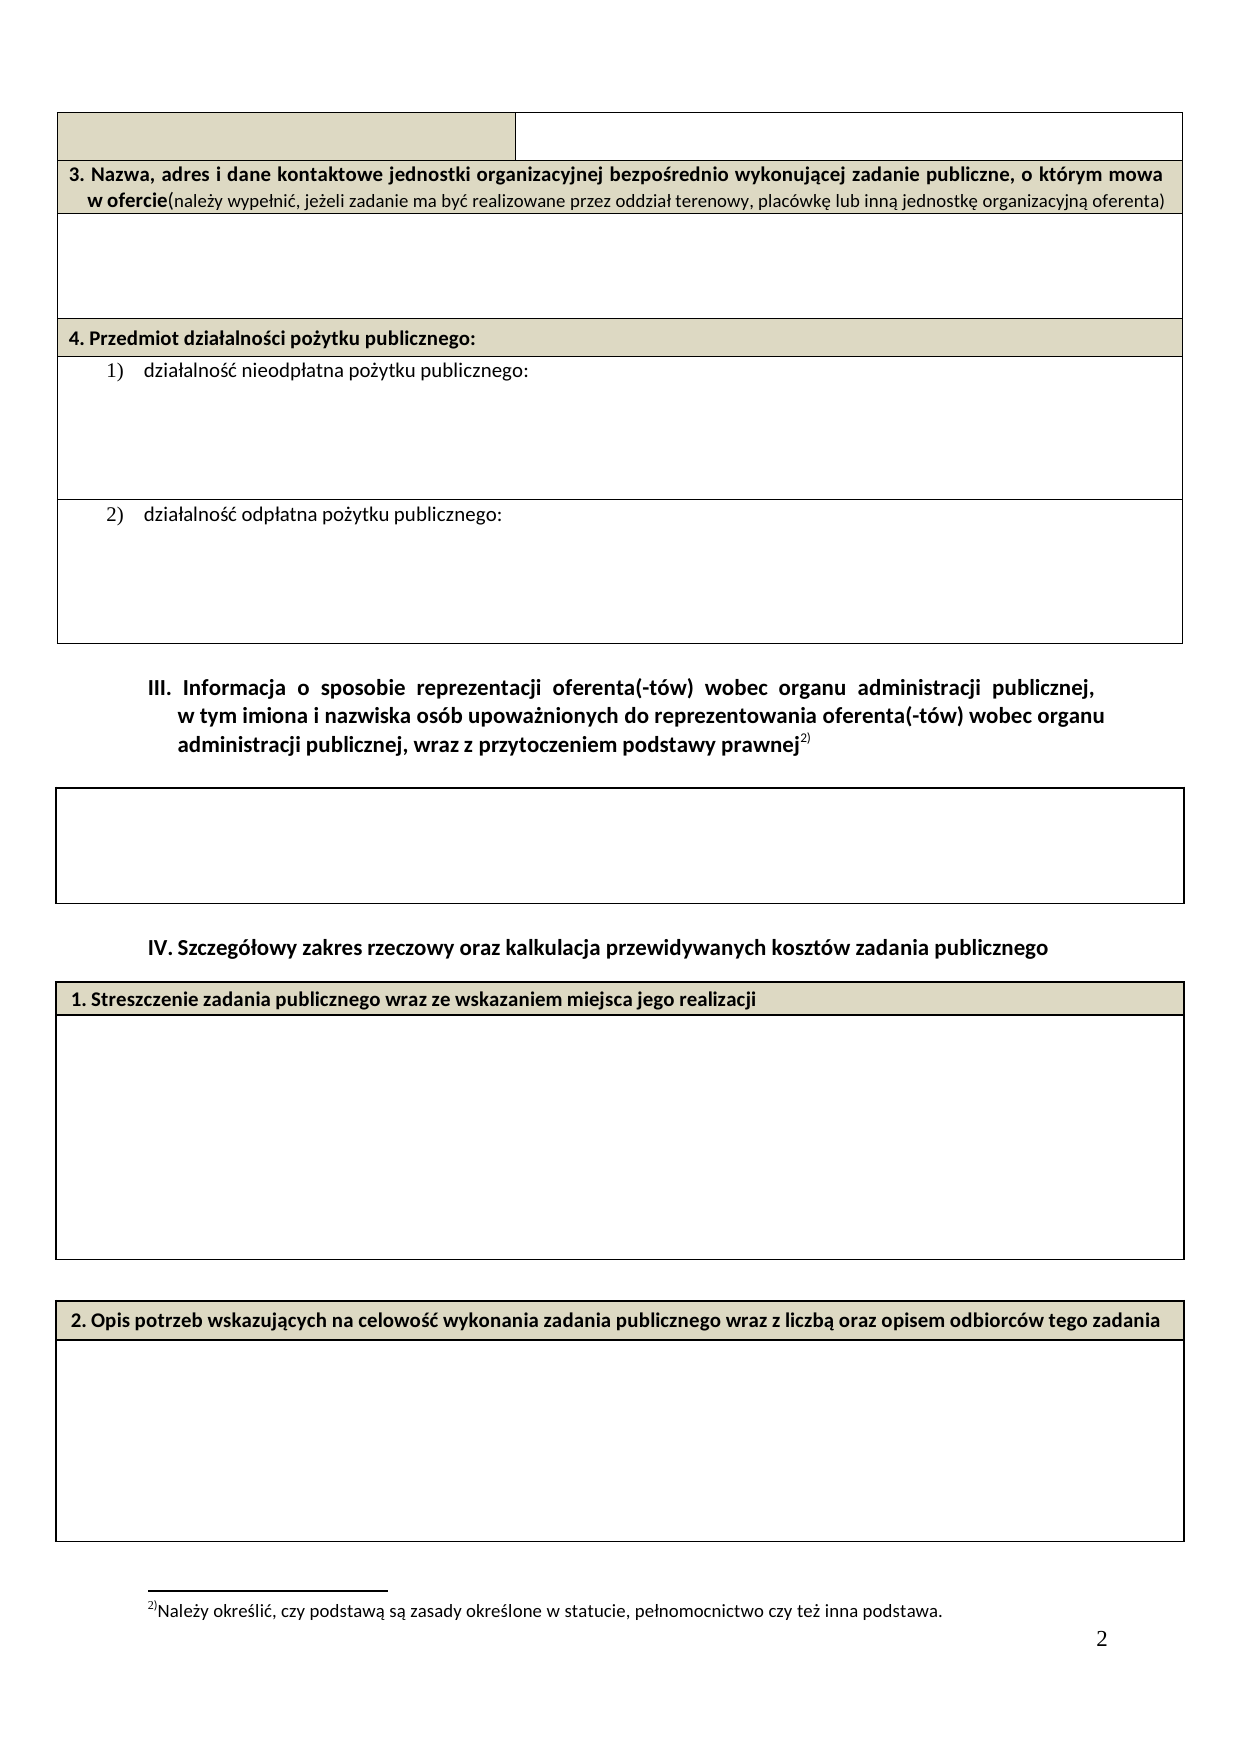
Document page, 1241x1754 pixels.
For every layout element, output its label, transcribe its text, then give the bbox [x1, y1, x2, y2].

table_header 2. Opis potrzeb wskazujących na celowość wykonania zadania publicznego wraz z liczbą oraz opisem odbiorców tego zadania [57, 1302, 1183, 1339]
table_cell 3. Nazwa, adres i dane kontaktowe jednostki organizacyjnej bezpośrednio wykonującej zadanie publiczne, o którym mowa w ofercie(należy wypełnić, jeżeli zadanie ma być realizowane przez oddział terenowy, placówkę lub inną jednostkę organizacyjną oferenta) [58, 161, 1182, 213]
table_cell [58, 214, 1182, 318]
table_cell 4. Przedmiot działalności pożytku publicznego: [58, 319, 1182, 356]
table_cell [58, 113, 515, 160]
table_cell [57, 1341, 1183, 1541]
table_cell [516, 113, 1182, 160]
text III. Informacja o sposobie reprezentacji oferenta(-tów) wobec organu administracji publicznej, w tym imiona i nazwiska osób upoważnionych do reprezentowania oferenta(-tów) wobec organu administracji publicznej, wraz z przytoczeniem podstawy prawnej) [148, 672, 1107, 758]
table_header 1. Streszczenie zadania publicznego wraz ze wskazaniem miejsca jego realizacji [57, 983, 1183, 1014]
table_cell [57, 1016, 1183, 1259]
table_cell działalność nieodpłatna pożytku publicznego: [58, 357, 1182, 499]
text )Należy określić, czy podstawą są zasady określone w statucie, pełnomocnictwo czy też inna podstawa. [148, 1597, 1107, 1623]
text IV. Szczegółowy zakres rzeczowy oraz kalkulacja przewidywanych kosztów zadania publicznego [148, 932, 1107, 961]
table_cell działalność odpłatna pożytku publicznego: [58, 500, 1182, 643]
table_header [57, 789, 1183, 903]
